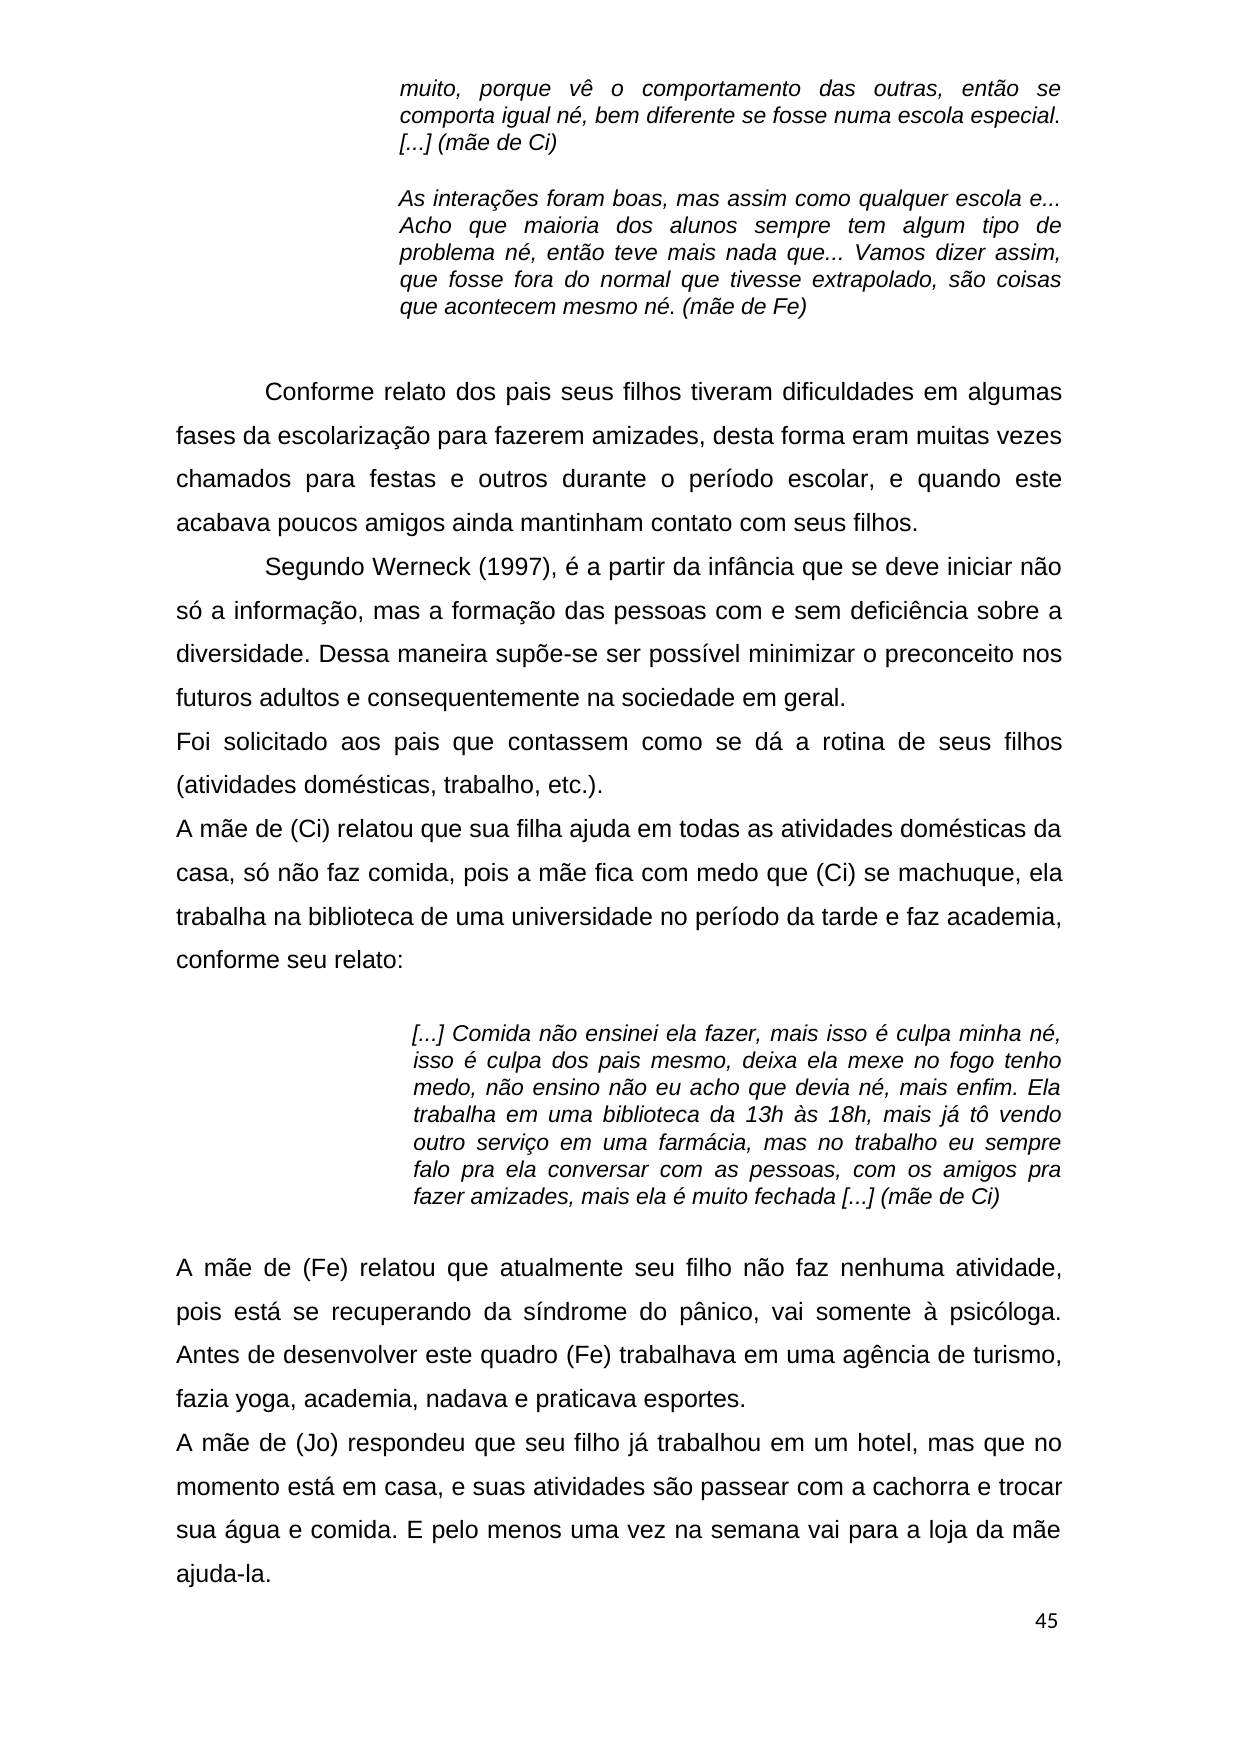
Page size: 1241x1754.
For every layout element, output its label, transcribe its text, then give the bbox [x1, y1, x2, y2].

text A mãe de (Fe) relatou que atualmente seu filho não faz nenhuma atividade, pois está se recuperando da síndrome do pânico, vai somente à psicóloga. Antes de desenvolver este quadro (Fe) trabalhava em uma agência de turismo, fazia yoga, academia, nadava e praticava esportes. [176, 1253, 1064, 1413]
text Foi solicitado aos pais que contassem como se dá a rotina de seus filhos (atividades domésticas, trabalho, etc.). [176, 727, 1064, 799]
text Segundo Werneck (1997), é a partir da infância que se deve iniciar não só a informação, mas a formação das pessoas com e sem deficiência sobre a diversidade. Dessa maneira supõe-se ser possível minimizar o preconceito nos futuros adultos e consequentemente na sociedade em geral. [176, 552, 1064, 712]
text A mãe de (Ci) relatou que sua filha ajuda em todas as atividades domésticas da casa, só não faz comida, pois a mãe fica com medo que (Ci) se machuque, ela trabalha na biblioteca de uma universidade no período da tarde e faz academia, conforme seu relato: [176, 814, 1064, 974]
text As interações foram boas, mas assim como qualquer escola e... Acho que maioria dos alunos sempre tem algum tipo de problema né, então teve mais nada que... Vamos dizer assim, que fosse fora do normal que tivesse extrapolado, são coisas que acontecem mesmo né. (mãe de Fe) [398, 185, 1064, 319]
text [...] Comida não ensinei ela fazer, mais isso é culpa minha né, isso é culpa dos pais mesmo, deixa ela mexe no fogo tenho medo, não ensino não eu acho que devia né, mais enfim. Ela trabalha em uma biblioteca da 13h às 18h, mais já tô vendo outro serviço em uma farmácia, mas no trabalho eu sempre falo pra ela conversar com as pessoas, com os amigos pra fazer amizades, mais ela é muito fechada [...] (mãe de Ci) [412, 1020, 1064, 1209]
text A mãe de (Jo) respondeu que seu filho já trabalhou em um hotel, mas que no momento está em casa, e suas atividades são passear com a cachorra e trocar sua água e comida. E pelo menos uma vez na semana vai para a loja da mãe ajuda-la. [176, 1428, 1064, 1588]
text muito, porque vê o comportamento das outras, então se comporta igual né, bem diferente se fosse numa escola especial. [...] (mãe de Ci) [398, 75, 1064, 156]
text Conforme relato dos pais seus filhos tiveram dificuldades em algumas fases da escolarização para fazerem amizades, desta forma eram muitas vezes chamados para festas e outros durante o período escolar, e quando este acabava poucos amigos ainda mantinham contato com seus filhos. [176, 377, 1064, 537]
